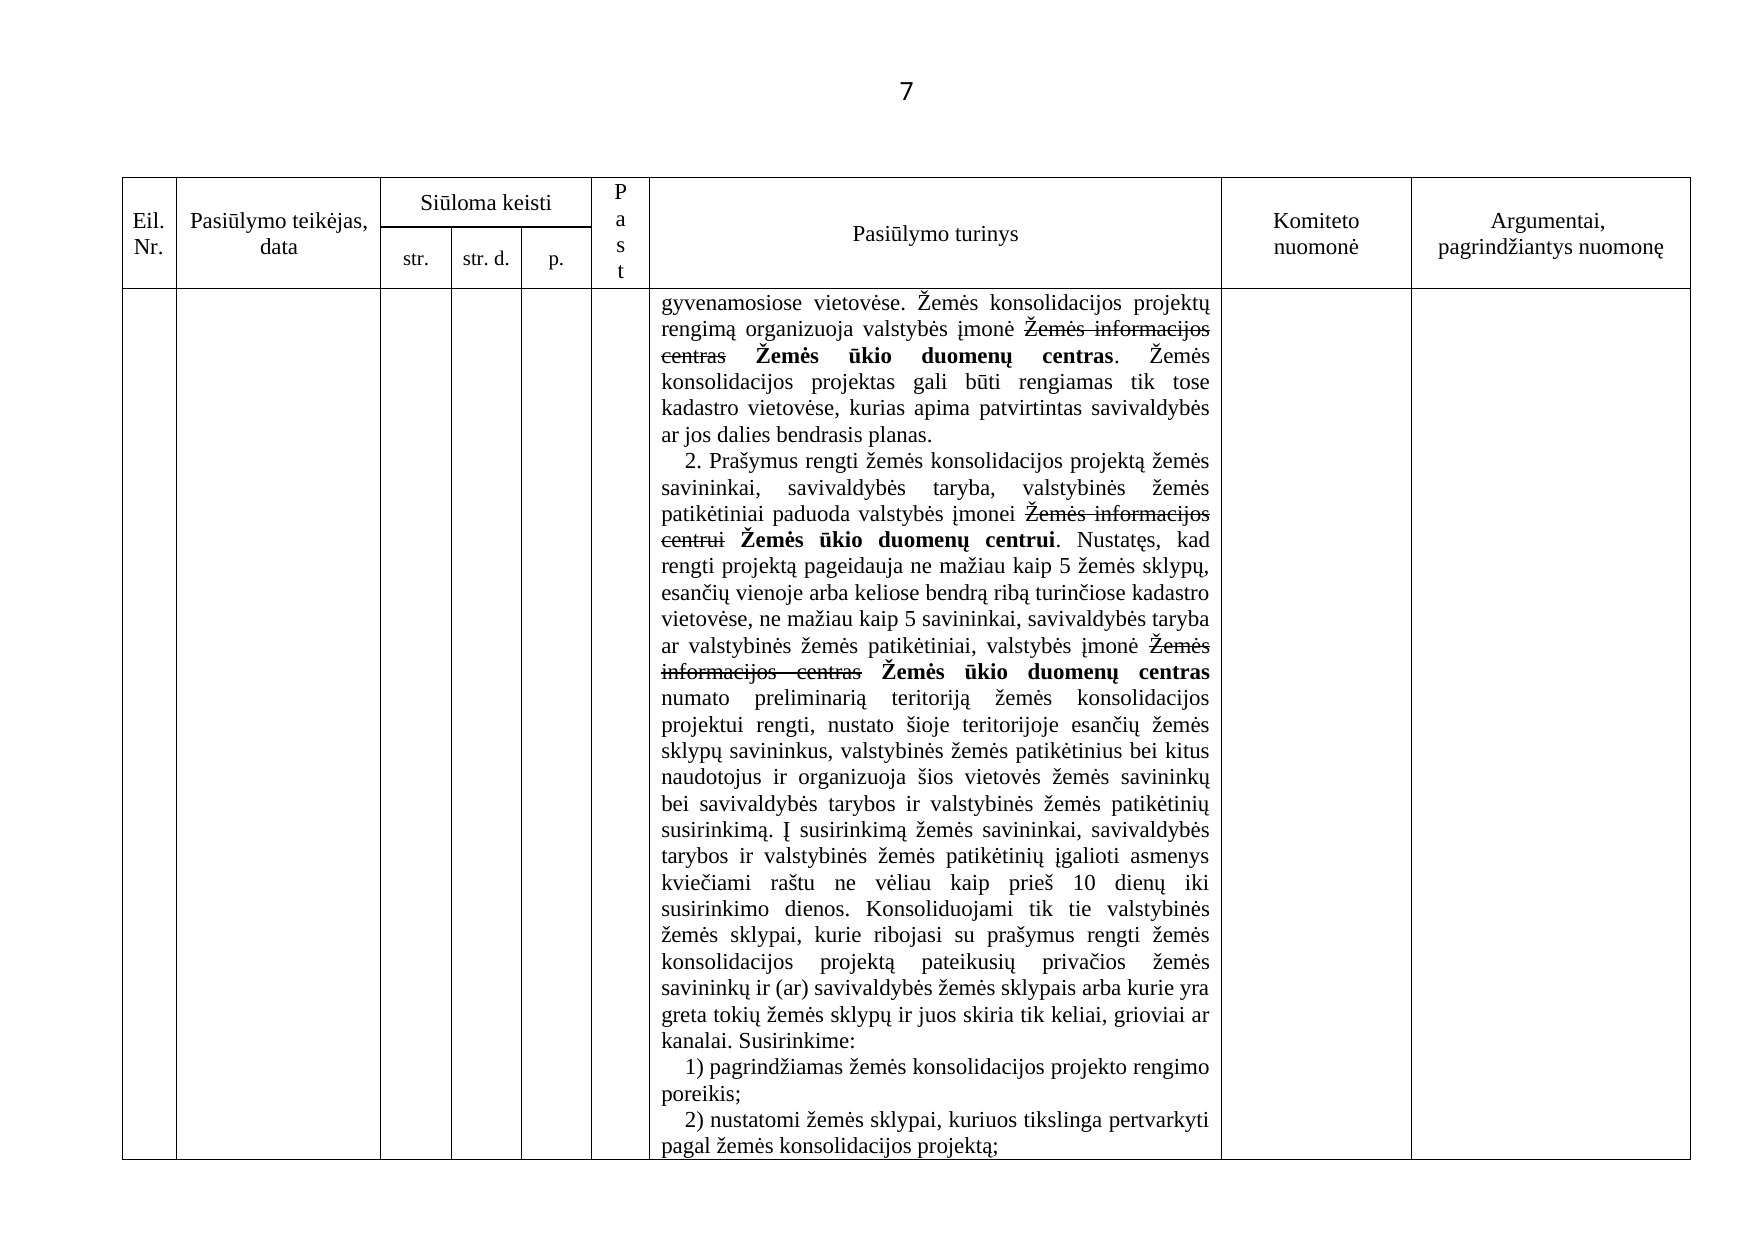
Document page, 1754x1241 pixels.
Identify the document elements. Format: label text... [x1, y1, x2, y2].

table_cell [1412, 289, 1690, 1159]
table_cell gyvenamosiose vietovėse. Žemės konsolidacijos projektų rengimą organizuoja valstybės įmonė Žemės informacijos centras Žemės ūkio duomenų centras. Žemės konsolidacijos projektas gali būti rengiamas tik tose kadastro vietovėse, kurias apima patvirtintas savivaldybės ar jos dalies bendrasis planas. 2. Prašymus rengti žemės konsolidacijos projektą žemės savininkai, savivaldybės taryba, valstybinės žemės patikėtiniai paduoda valstybės įmonei Žemės informacijos centrui Žemės ūkio duomenų centrui. Nustatęs, kad rengti projektą pageidauja ne mažiau kaip 5 žemės sklypų, esančių vienoje arba keliose bendrą ribą turinčiose kadastro vietovėse, ne mažiau kaip 5 savininkai, savivaldybės taryba ar valstybinės žemės patikėtiniai, valstybės įmonė Žemės informacijos centras Žemės ūkio duomenų centras numato preliminarią teritoriją žemės konsolidacijos projektui rengti, nustato šioje teritorijoje esančių žemės sklypų savininkus, valstybinės žemės patikėtinius bei kitus naudotojus ir organizuoja šios vietovės žemės savininkų bei savivaldybės tarybos ir valstybinės žemės patikėtinių susirinkimą. Į susirinkimą žemės savininkai, savivaldybės tarybos ir valstybinės žemės patikėtinių įgalioti asmenys kviečiami raštu ne vėliau kaip prieš 10 dienų iki susirinkimo dienos. Konsoliduojami tik tie valstybinės žemės sklypai, kurie ribojasi su prašymus rengti žemės konsolidacijos projektą pateikusių privačios žemės savininkų ir (ar) savivaldybės žemės sklypais arba kurie yra greta tokių žemės sklypų ir juos skiria tik keliai, grioviai ar kanalai. Susirinkime: 1) pagrindžiamas žemės konsolidacijos projekto rengimo poreikis; 2) nustatomi žemės sklypai, kuriuos tikslinga pertvarkyti pagal žemės konsolidacijos projektą; [650, 289, 1221, 1159]
table_header Argumentai, pagrindžiantys nuomonę [1412, 178, 1690, 288]
table_cell [1222, 289, 1411, 1159]
table_cell str. d. [452, 228, 521, 288]
table_header Siūloma keisti [381, 178, 591, 226]
table_cell [522, 289, 591, 1159]
table_cell [177, 289, 380, 1159]
table_header Eil. Nr. [123, 178, 176, 288]
table_cell [452, 289, 521, 1159]
table_cell [592, 289, 649, 1159]
table_cell [123, 289, 176, 1159]
table_header Pasiūlymo teikėjas, data [177, 178, 380, 288]
table_cell p. [522, 228, 591, 288]
table_header Pasiūlymo turinys [650, 178, 1221, 288]
table_header Pastabos [592, 178, 649, 288]
table_cell [381, 289, 451, 1159]
table_cell str. [381, 228, 451, 288]
table_header Komiteto nuomonė [1222, 178, 1411, 288]
